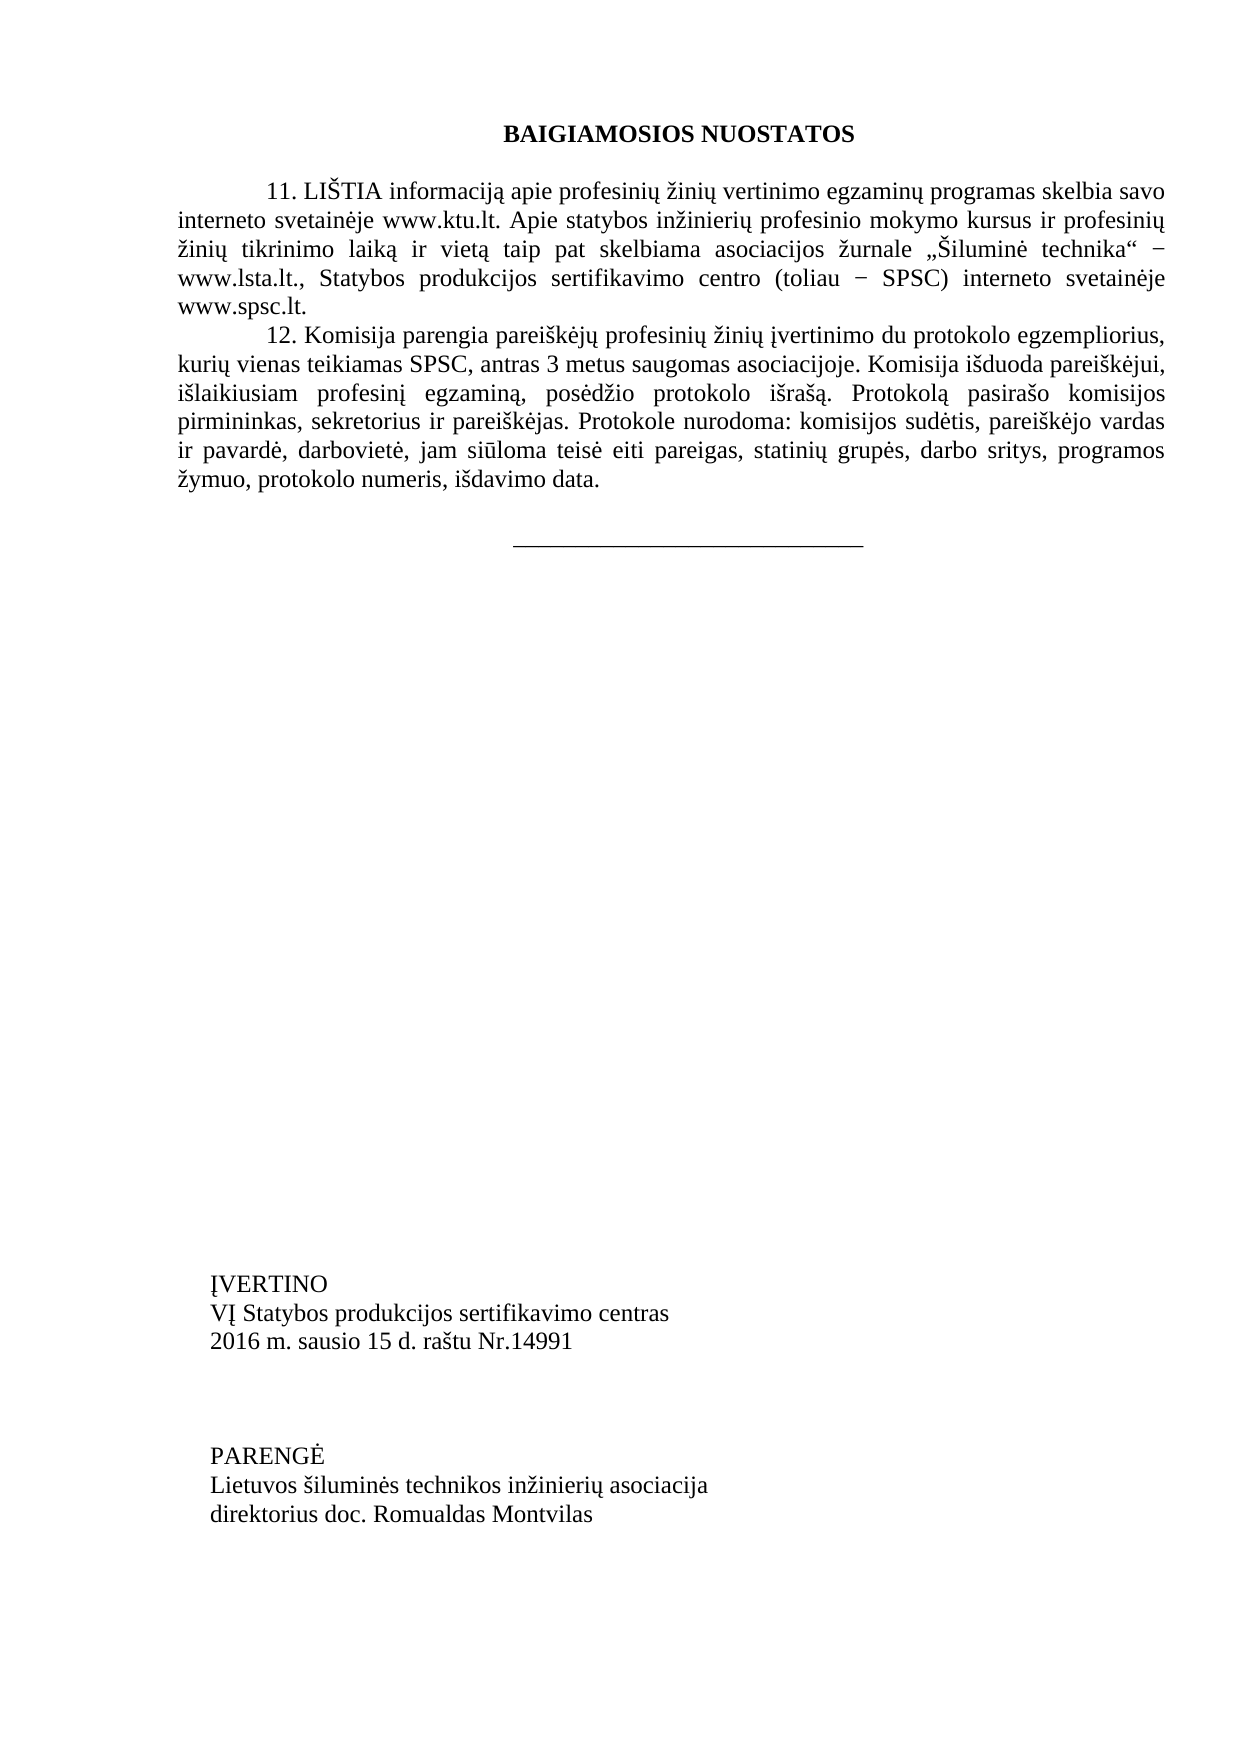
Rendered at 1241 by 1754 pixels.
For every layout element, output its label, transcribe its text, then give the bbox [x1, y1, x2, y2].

text ĮVERTINO [177, 1269, 1166, 1298]
text 12. Komisija parengia pareiškėjų profesinių žinių įvertinimo du protokolo egzempliorius, kurių vienas teikiamas SPSC, antras 3 metus saugomas asociacijoje. Komisija išduoda pareiškėjui, išlaikiusiam profesinį egzaminą, posėdžio protokolo išrašą. Protokolą pasirašo komisijos pirmininkas, sekretorius ir pareiškėjas. Protokole nurodoma: komisijos sudėtis, pareiškėjo vardas ir pavardė, darbovietė, jam siūloma teisė eiti pareigas, statinių grupės, darbo sritys, programos žymuo, protokolo numeris, išdavimo data. [177, 320, 1166, 493]
text 11. LIŠTIA informaciją apie profesinių žinių vertinimo egzaminų programas skelbia savo interneto svetainėje www.ktu.lt. Apie statybos inžinierių profesinio mokymo kursus ir profesinių žinių tikrinimo laiką ir vietą taip pat skelbiama asociacijos žurnale „Šiluminė technika“ − www.lsta.lt., Statybos produkcijos sertifikavimo centro (toliau − SPSC) interneto svetainėje www.spsc.lt. [177, 176, 1166, 320]
text VĮ Statybos produkcijos sertifikavimo centras [177, 1298, 1166, 1326]
text direktorius doc. Romualdas Montvilas [177, 1499, 1166, 1528]
text Lietuvos šiluminės technikos inžinierių asociacija [177, 1470, 1166, 1499]
text ____________________________ [177, 521, 1166, 550]
text PARENGĖ [177, 1441, 1166, 1470]
text BAIGIAMOSIOS NUOSTATOS [177, 119, 1166, 148]
text 2016 m. sausio 15 d. raštu Nr.14991 [177, 1326, 1166, 1355]
